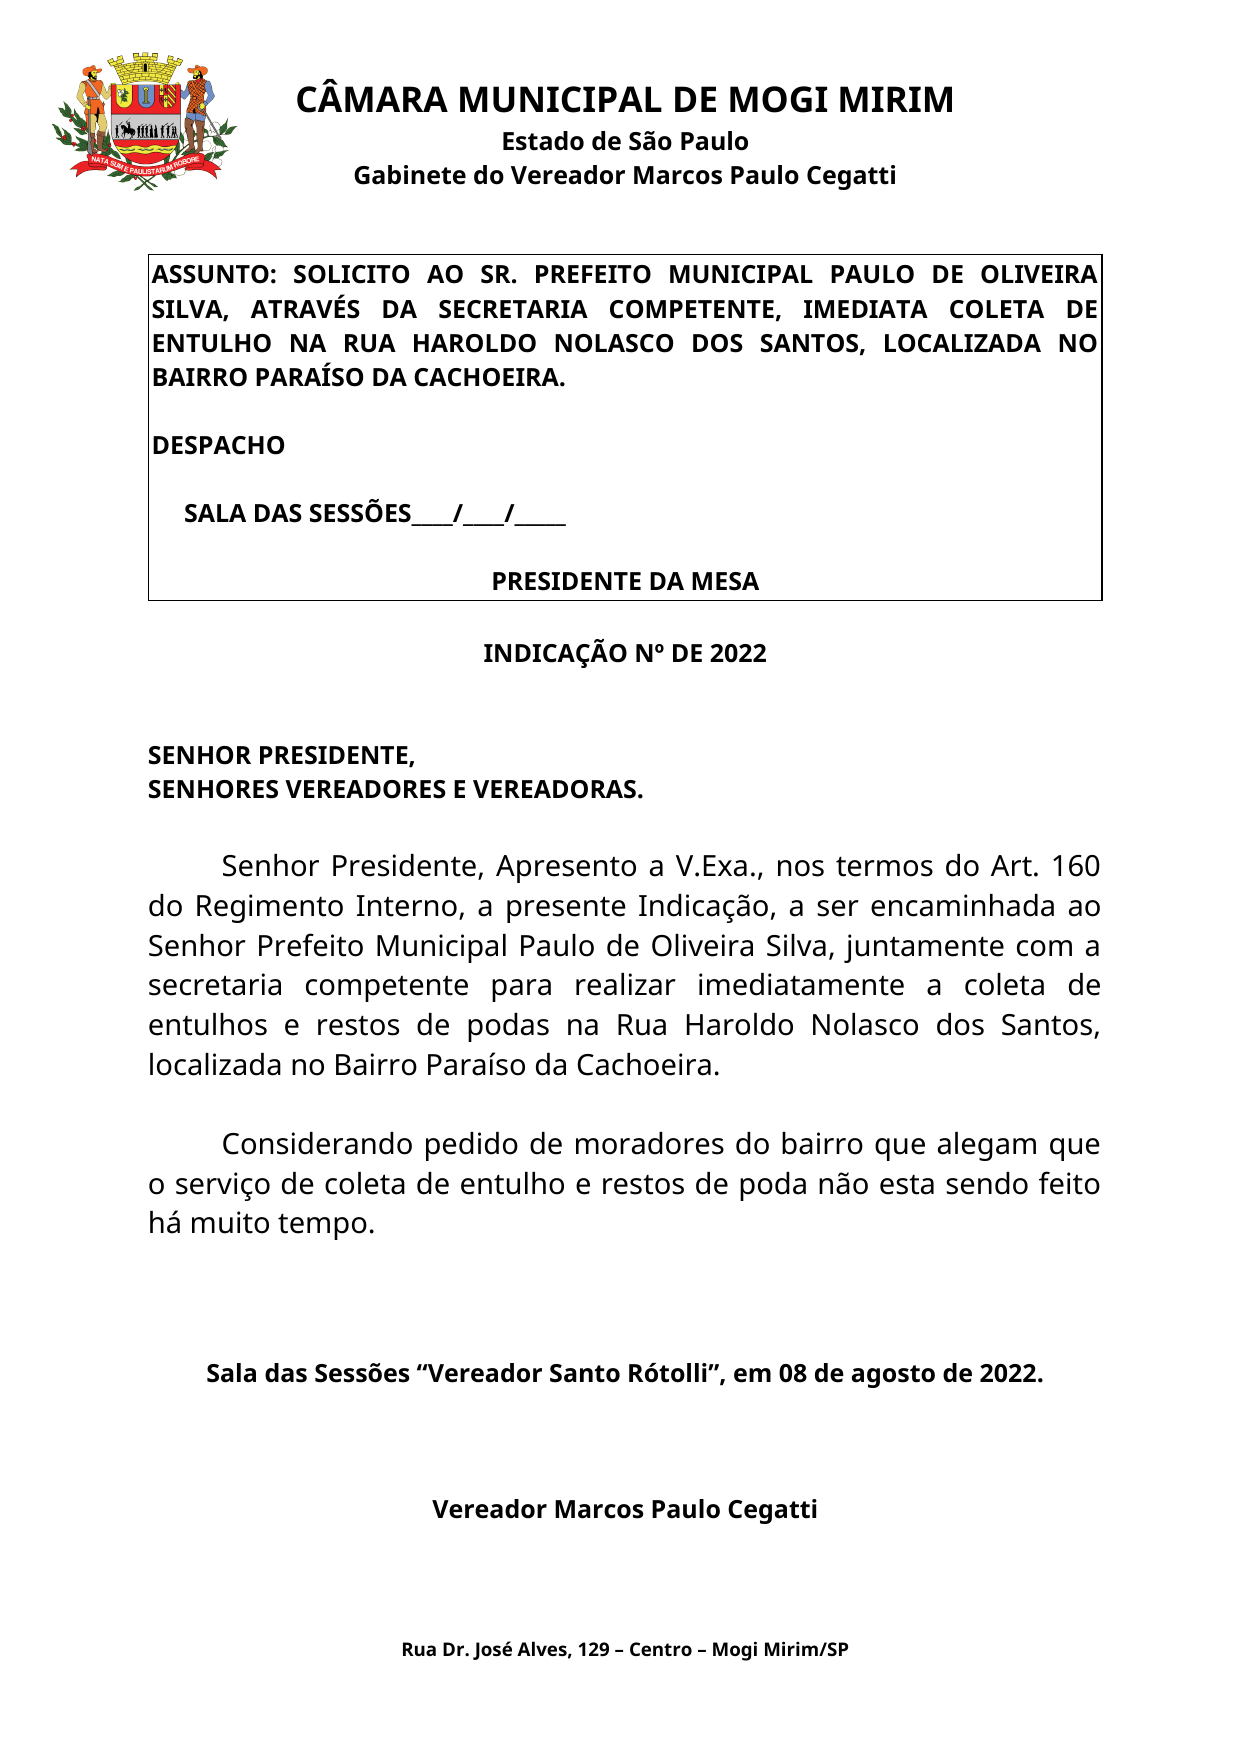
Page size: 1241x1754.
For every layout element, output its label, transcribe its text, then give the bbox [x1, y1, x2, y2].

text PRESIDENTE DA MESA [149, 560, 1101, 600]
text Vereador Marcos Paulo Cegatti [148, 1492, 1103, 1526]
picture [28, 41, 259, 203]
text Senhor Presidente, Apresento a V.Exa., nos termos do Art. 160 do Regimento Interno, a presente Indicação, a ser encaminhada ao Senhor Prefeito Municipal Paulo de Oliveira Silva, juntamente com a secretaria competente para realizar imediatamente a coleta de entulhos e restos de podas na Rua Haroldo Nolasco dos Santos, localizada no Bairro Paraíso da Cachoeira. [148, 846, 1103, 1084]
text INDICAÇÃO Nº DE 2022 [148, 636, 1103, 669]
text SALA DAS SESSÕES____/____/_____ [149, 492, 1101, 530]
text ASSUNTO: SOLICITO AO SR. PREFEITO MUNICIPAL PAULO DE OLIVEIRA SILVA, ATRAVÉS DA SECRETARIA COMPETENTE, IMEDIATA COLETA DE ENTULHO NA RUA HAROLDO NOLASCO DOS SANTOS, LOCALIZADA NO BAIRRO PARAÍSO DA CACHOEIRA. [149, 255, 1101, 393]
text SENHORES VEREADORES E VEREADORAS. [148, 772, 1103, 806]
text Sala das Sessões “Vereador Santo Rótolli”, em 08 de agosto de 2022. [148, 1356, 1103, 1390]
text SENHOR PRESIDENTE, [148, 738, 1103, 772]
text Considerando pedido de moradores do bairro que alegam que o serviço de coleta de entulho e restos de poda não esta sendo feito há muito tempo. [148, 1123, 1103, 1242]
text DESPACHO [149, 424, 1101, 462]
